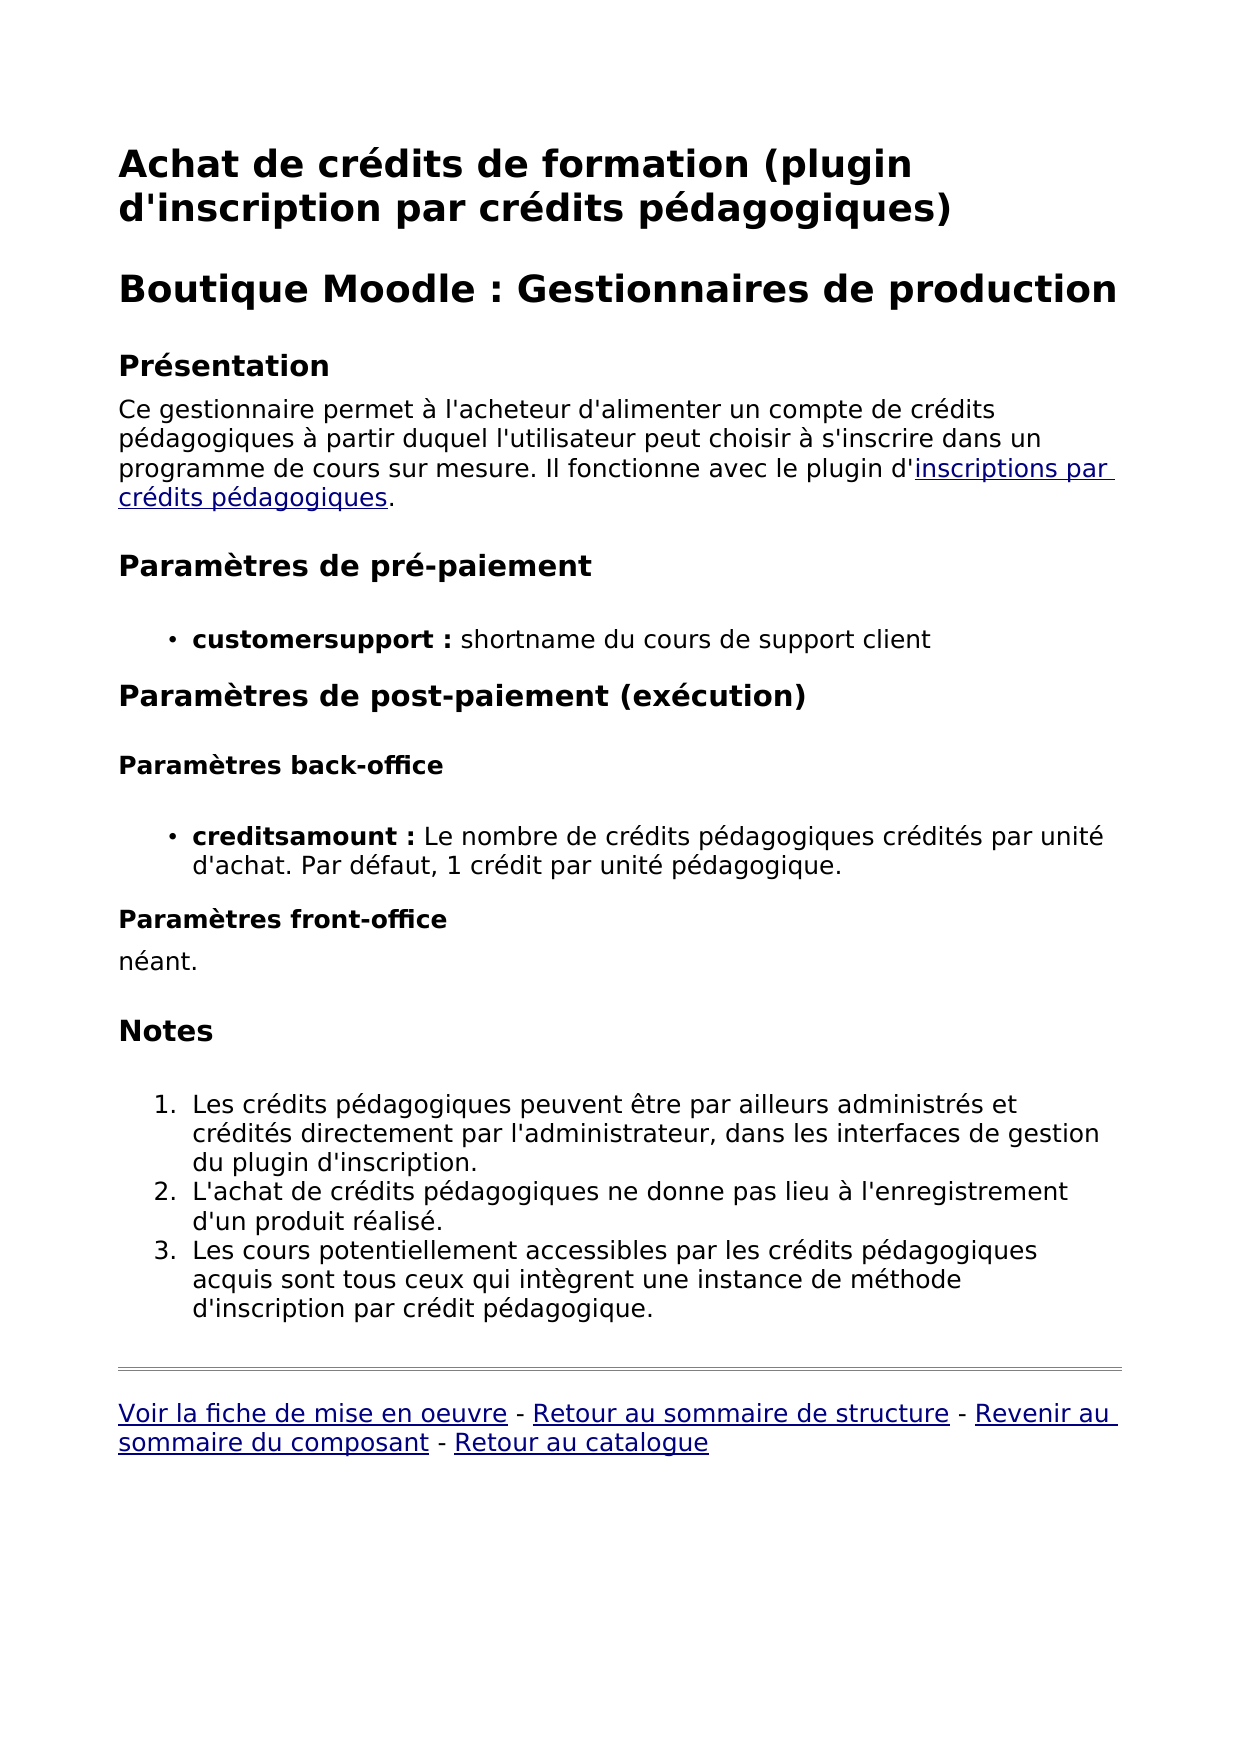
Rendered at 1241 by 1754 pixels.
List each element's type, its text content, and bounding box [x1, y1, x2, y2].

list Les cours potentiellement accessibles par les crédits pédagogiques acquis sont tous ceux qui intègrent une instance de méthode d'inscription par crédit pédagogique. [177, 1236, 1122, 1323]
subtitle Paramètres front-office [118, 906, 1122, 935]
subtitle Achat de crédits de formation (plugin d'inscription par crédits pédagogiques) [118, 143, 1122, 230]
subtitle Boutique Moodle : Gestionnaires de production [118, 268, 1122, 312]
text Voir la fiche de mise en oeuvre - Retour au sommaire de structure - Revenir au sommaire du composant - Retour au catalogue [118, 1399, 1122, 1457]
text Ce gestionnaire permet à l'acheteur d'alimenter un compte de crédits pédagogiques à partir duquel l'utilisateur peut choisir à s'inscrire dans un programme de cours sur mesure. Il fonctionne avec le plugin d'inscriptions par crédits pédagogiques. [118, 396, 1122, 512]
subtitle Paramètres de pré-paiement [118, 550, 1122, 584]
subtitle Paramètres de post-paiement (exécution) [118, 680, 1122, 714]
list customersupport : shortname du cours de support client [177, 626, 1122, 655]
subtitle Notes [118, 1014, 1122, 1048]
list Les crédits pédagogiques peuvent être par ailleurs administrés et crédités directement par l'administrateur, dans les interfaces de gestion du plugin d'inscription. [177, 1090, 1122, 1177]
list creditsamount : Le nombre de crédits pédagogiques crédités par unité d'achat. Par défaut, 1 crédit par unité pédagogique. [177, 822, 1122, 881]
text néant. [118, 947, 1122, 977]
subtitle Présentation [118, 349, 1122, 383]
list L'achat de crédits pédagogiques ne donne pas lieu à l'enregistrement d'un produit réalisé. [177, 1177, 1122, 1236]
subtitle Paramètres back-office [118, 751, 1122, 780]
